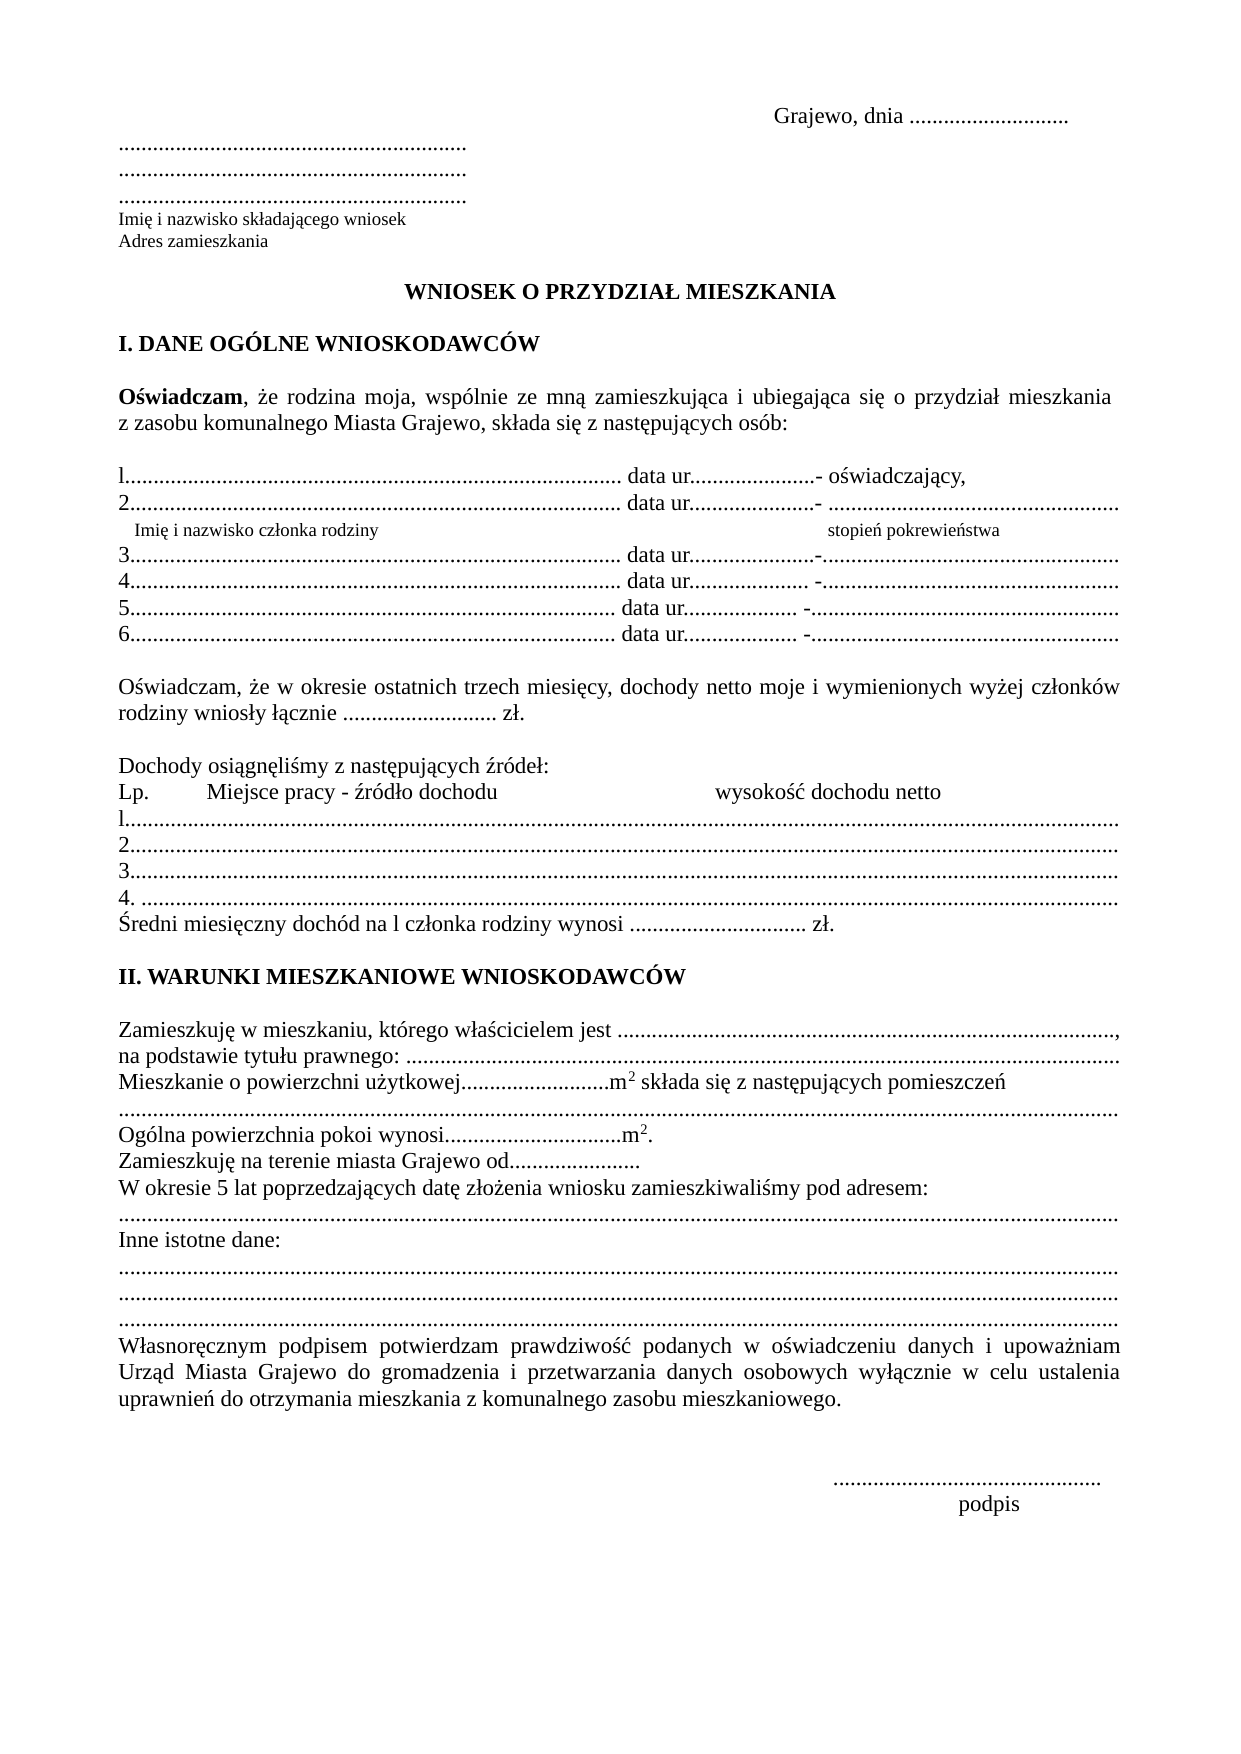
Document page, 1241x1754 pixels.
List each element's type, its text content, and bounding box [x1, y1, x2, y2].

text l.............................................................................................................................................................................. [118, 805, 1122, 831]
text Własnoręcznym podpisem potwierdzam prawdziwość podanych w oświadczeniu danych i upoważniam Urząd Miasta Grajewo do gromadzenia i przetwarzania danych osobowych wyłącznie w celu ustalenia uprawnień do otrzymania mieszkania z komunalnego zasobu mieszkaniowego. [118, 1332, 1122, 1411]
text Grajewo, dnia ............................ [118, 100, 1122, 129]
text 3............................................................................................................................................................................. [118, 857, 1122, 884]
text ............................................... [118, 1464, 1122, 1490]
text 2...................................................................................... data ur......................- ................................................... [118, 488, 1122, 515]
text ............................................................................................................................................................................... [118, 1253, 1122, 1279]
text na podstawie tytułu prawnego: ............................................................................................................................. [118, 1042, 1122, 1068]
text 2............................................................................................................................................................................. [118, 831, 1122, 857]
text Mieszkanie o powierzchni użytkowej..........................m2 składa się z następujących pomieszczeń [118, 1068, 1122, 1095]
text Oświadczam, że rodzina moja, wspólnie ze mną zamieszkująca i ubiegająca się o przydział mieszkania z zasobu komunalnego Miasta Grajewo, składa się z następujących osób: [118, 383, 1122, 436]
text l....................................................................................... data ur......................- oświadczający, [118, 462, 1122, 488]
text podpis [118, 1490, 1122, 1516]
text Średni miesięczny dochód na l członka rodziny wynosi ............................... zł. [118, 910, 1122, 937]
text Imię i nazwisko składającego wniosek [118, 208, 1122, 230]
text Zamieszkuję na terenie miasta Grajewo od....................... [118, 1147, 1122, 1174]
text 3...................................................................................... data ur......................-.................................................... [118, 541, 1122, 568]
text ............................................................................................................................................................................... [118, 1306, 1122, 1332]
text WNIOSEK O PRZYDZIAŁ MIESZKANIA [118, 278, 1122, 304]
text ............................................................................................................................................................................... [118, 1095, 1122, 1121]
text Ogólna powierzchnia pokoi wynosi...............................m2. [118, 1121, 1122, 1147]
text I. DANE OGÓLNE WNIOSKODAWCÓW [118, 330, 1122, 357]
text Inne istotne dane: [118, 1226, 1122, 1253]
text Lp. Miejsce pracy - źródło dochodu wysokość dochodu netto [118, 778, 1122, 805]
text 5..................................................................................... data ur.................... -...................................................... [118, 594, 1122, 620]
text Imię i nazwisko członka rodziny stopień pokrewieństwa [118, 515, 1122, 541]
text 6..................................................................................... data ur.................... -...................................................... [118, 620, 1122, 647]
text W okresie 5 lat poprzedzających datę złożenia wniosku zamieszkiwaliśmy pod adresem: [118, 1174, 1122, 1200]
text ............................................................. [118, 129, 1122, 156]
text 4. ........................................................................................................................................................................... [118, 884, 1122, 910]
text 4...................................................................................... data ur..................... -.................................................... [118, 568, 1122, 594]
text II. WARUNKI MIESZKANIOWE WNIOSKODAWCÓW [118, 963, 1122, 989]
text Zamieszkuję w mieszkaniu, którego właścicielem jest ......................................................................................., [118, 1016, 1122, 1042]
text Dochody osiągnęliśmy z następujących źródeł: [118, 752, 1122, 778]
text ............................................................. [118, 156, 1122, 182]
text Adres zamieszkania [118, 230, 1122, 251]
text ............................................................. [118, 182, 1122, 208]
text ............................................................................................................................................................................... [118, 1200, 1122, 1226]
text Oświadczam, że w okresie ostatnich trzech miesięcy, dochody netto moje i wymienionych wyżej członków rodziny wniosły łącznie ........................... zł. [118, 673, 1122, 726]
text ............................................................................................................................................................................... [118, 1279, 1122, 1306]
